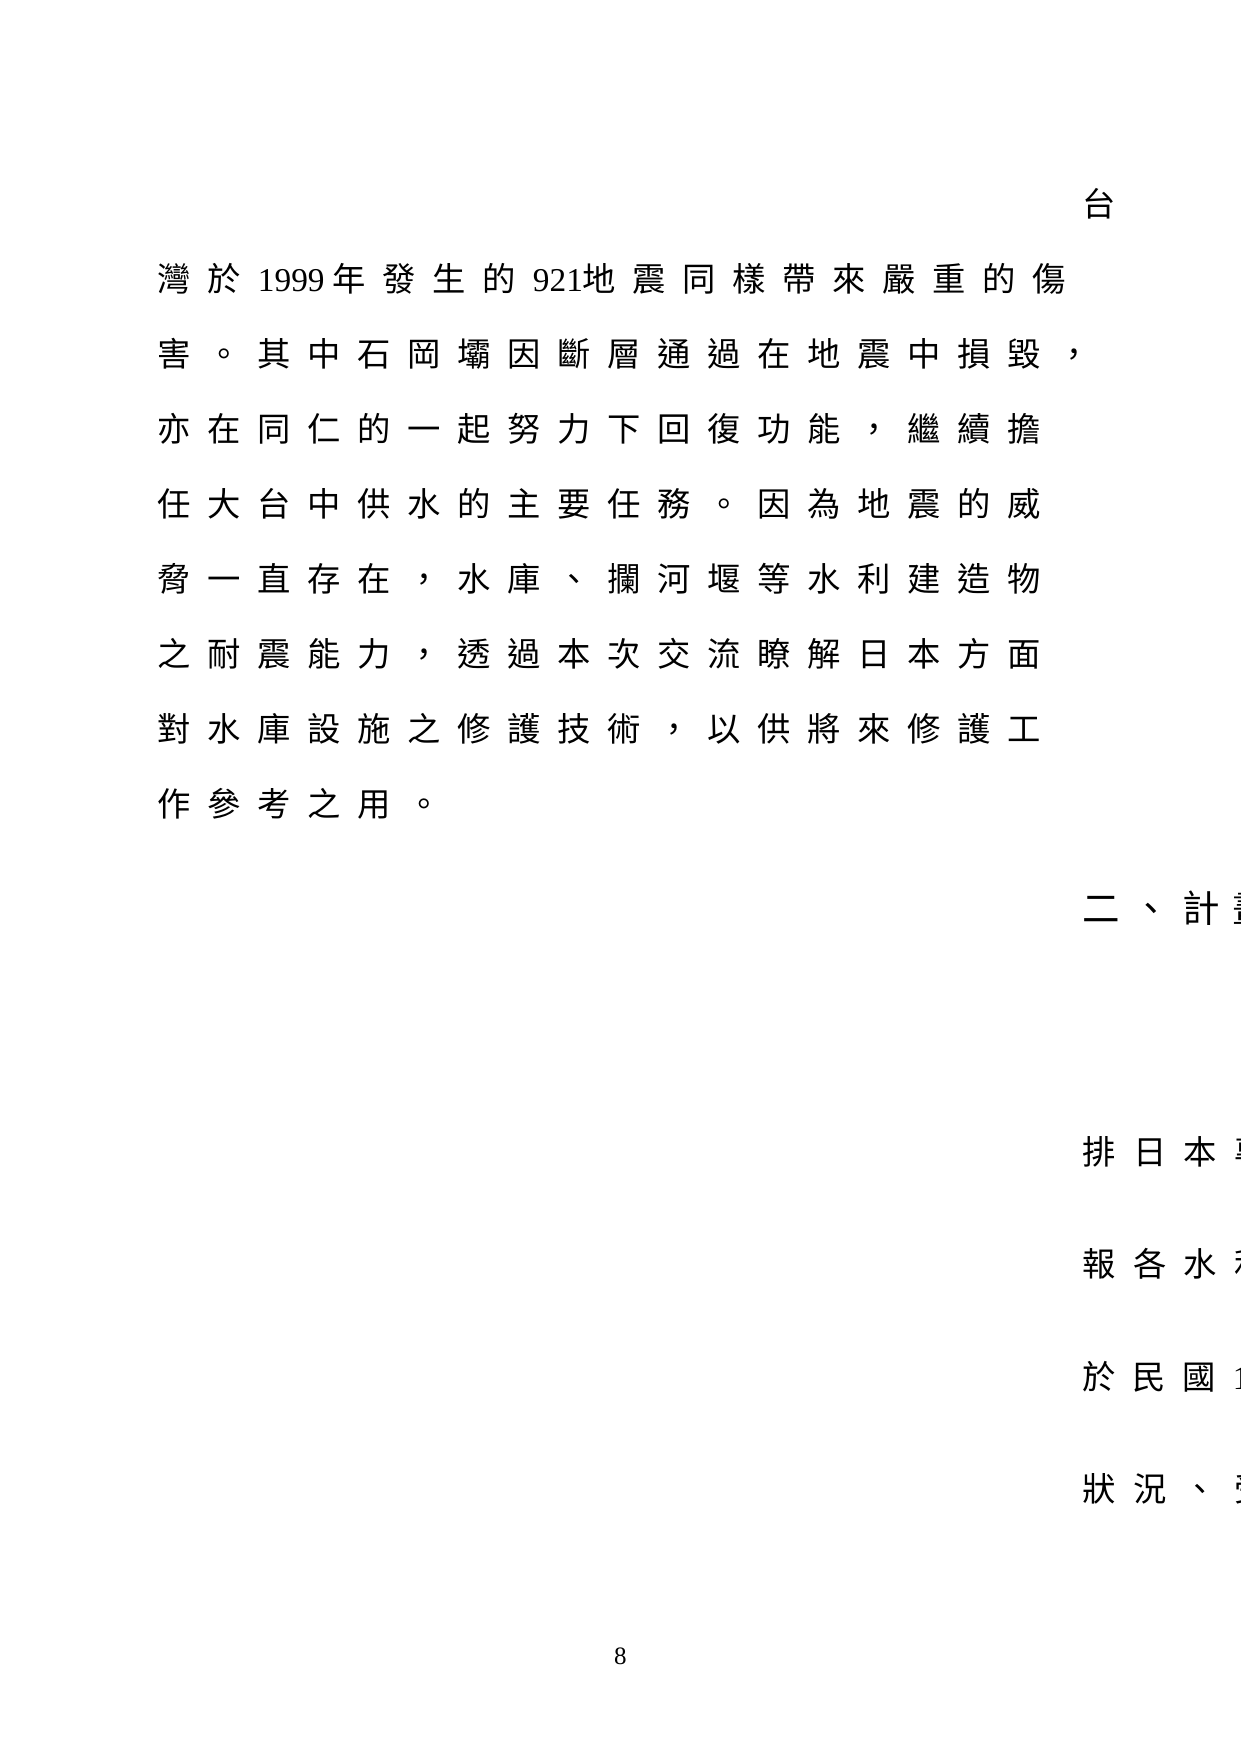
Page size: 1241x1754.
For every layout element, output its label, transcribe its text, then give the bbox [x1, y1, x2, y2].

text 台灣於1999年發生的921地震同樣帶來嚴重的傷害。其中石岡壩因斷層通過在地震中損毀，亦在同仁的一起努力下回復功能，繼續擔任大台中供水的主要任務。因為地震的威脅一直存在，水庫、攔河堰等水利建造物之耐震能力，透過本次交流瞭解日本方面對水庫設施之修護技術，以供將來修護工作參考之用。 [158, 164, 1083, 839]
text 安排日本專家實地勘查台南黃金海岸海堤、嘉義白水湖海堤、烏山頭水庫、石門水庫與石岡壩，向日方專家簡報各水利設施更新改善之工程規劃及實施內容，就日本方面提供經驗分享。為擴大技術交流參與對象，分別於民國101年9月25日及9月28日假水利署台北辦公室舉辦台日技術交流計畫-「東日本大震災時之海岸堤防受害狀況、受災機構、復興方向」、「東北地區太平洋沿岸地震之水壩的安全性及地震觀測」、「海岸堤防之維持管理、檢查及安全評估」及「日本水壩耐震性調查/水壩補修/補強之想法及具體案例」各1小時專題演講，邀請本署各河川局、水資源局等單位派員參加，與日方專家進行經驗交流。 [1080, 1000, 1240, 1525]
text 二、計畫目的 [1080, 869, 1240, 944]
